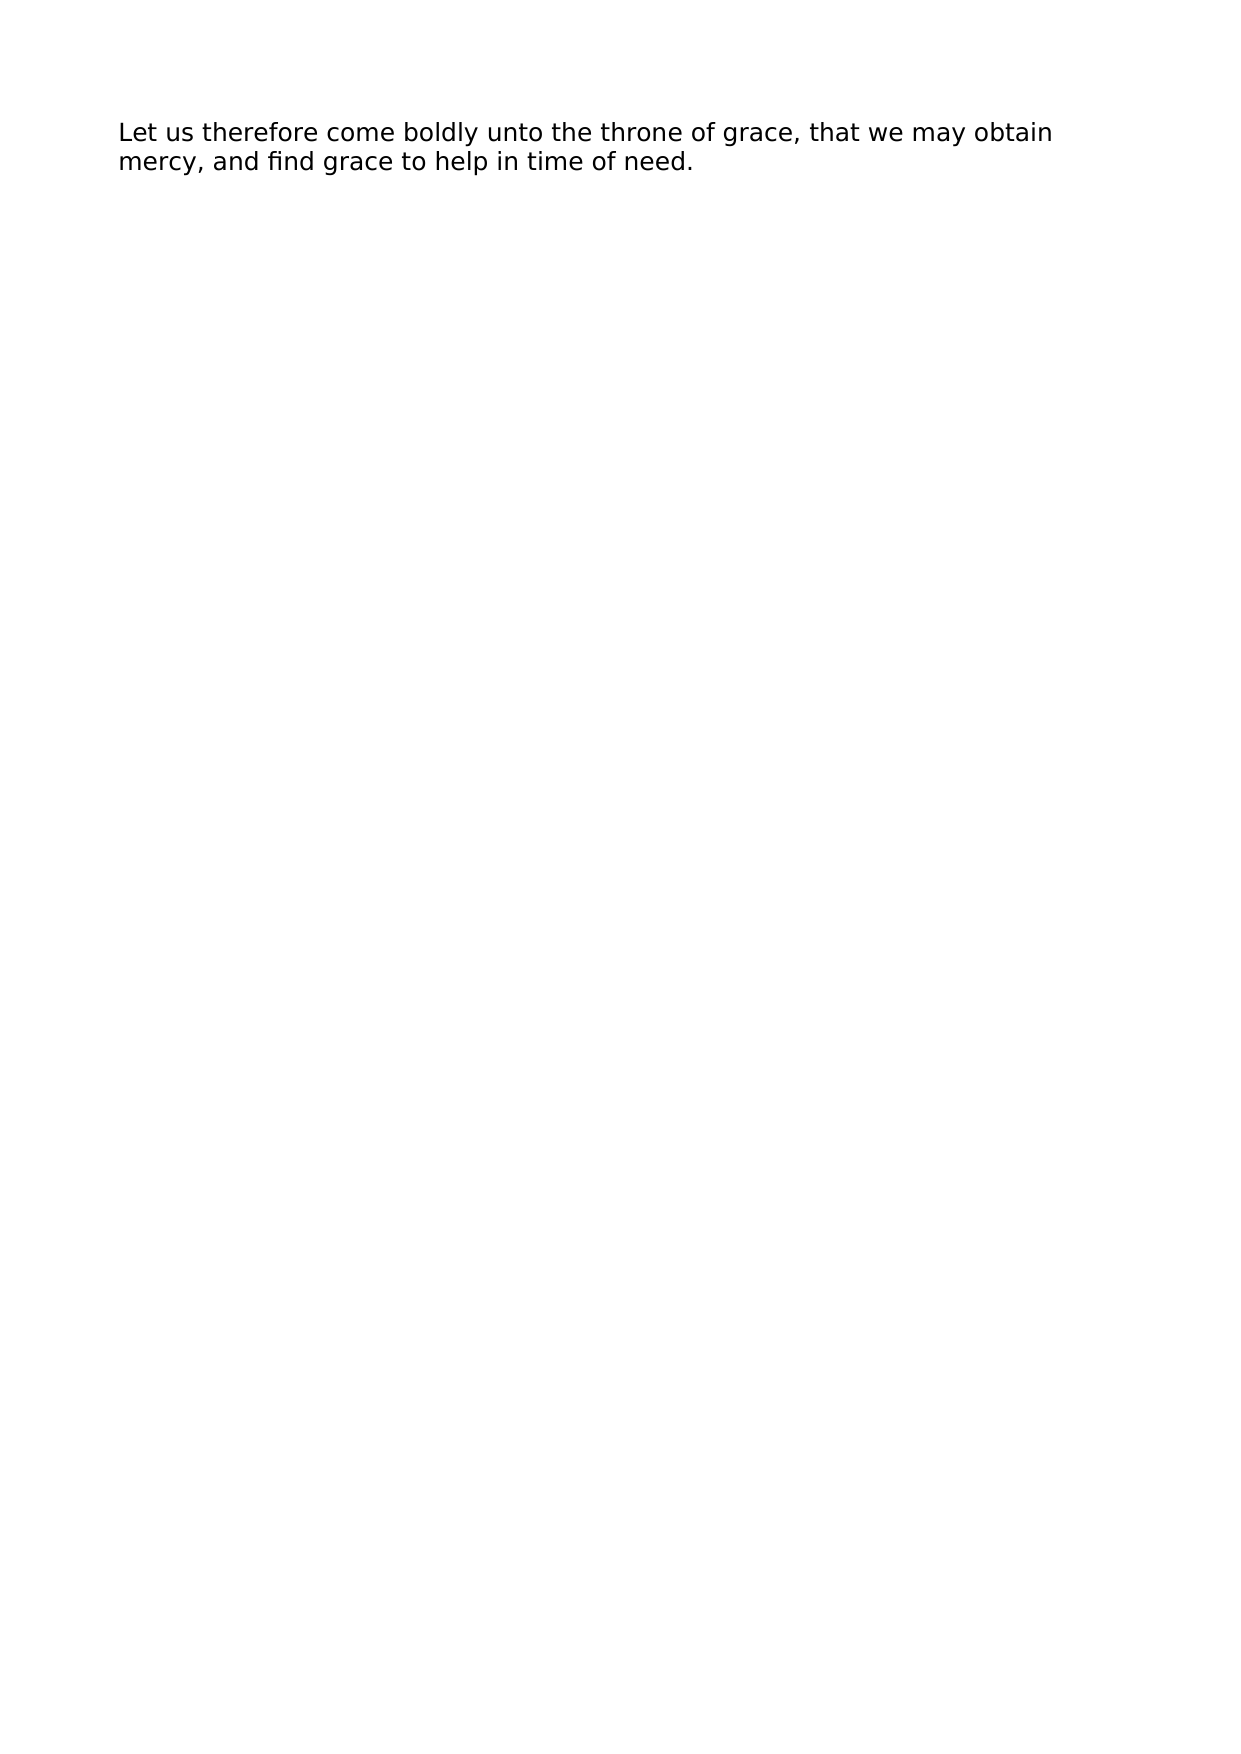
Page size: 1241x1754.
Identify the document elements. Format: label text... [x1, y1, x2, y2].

text Let us therefore come boldly unto the throne of grace, that we may obtain mercy, and find grace to help in time of need. [118, 118, 1122, 176]
